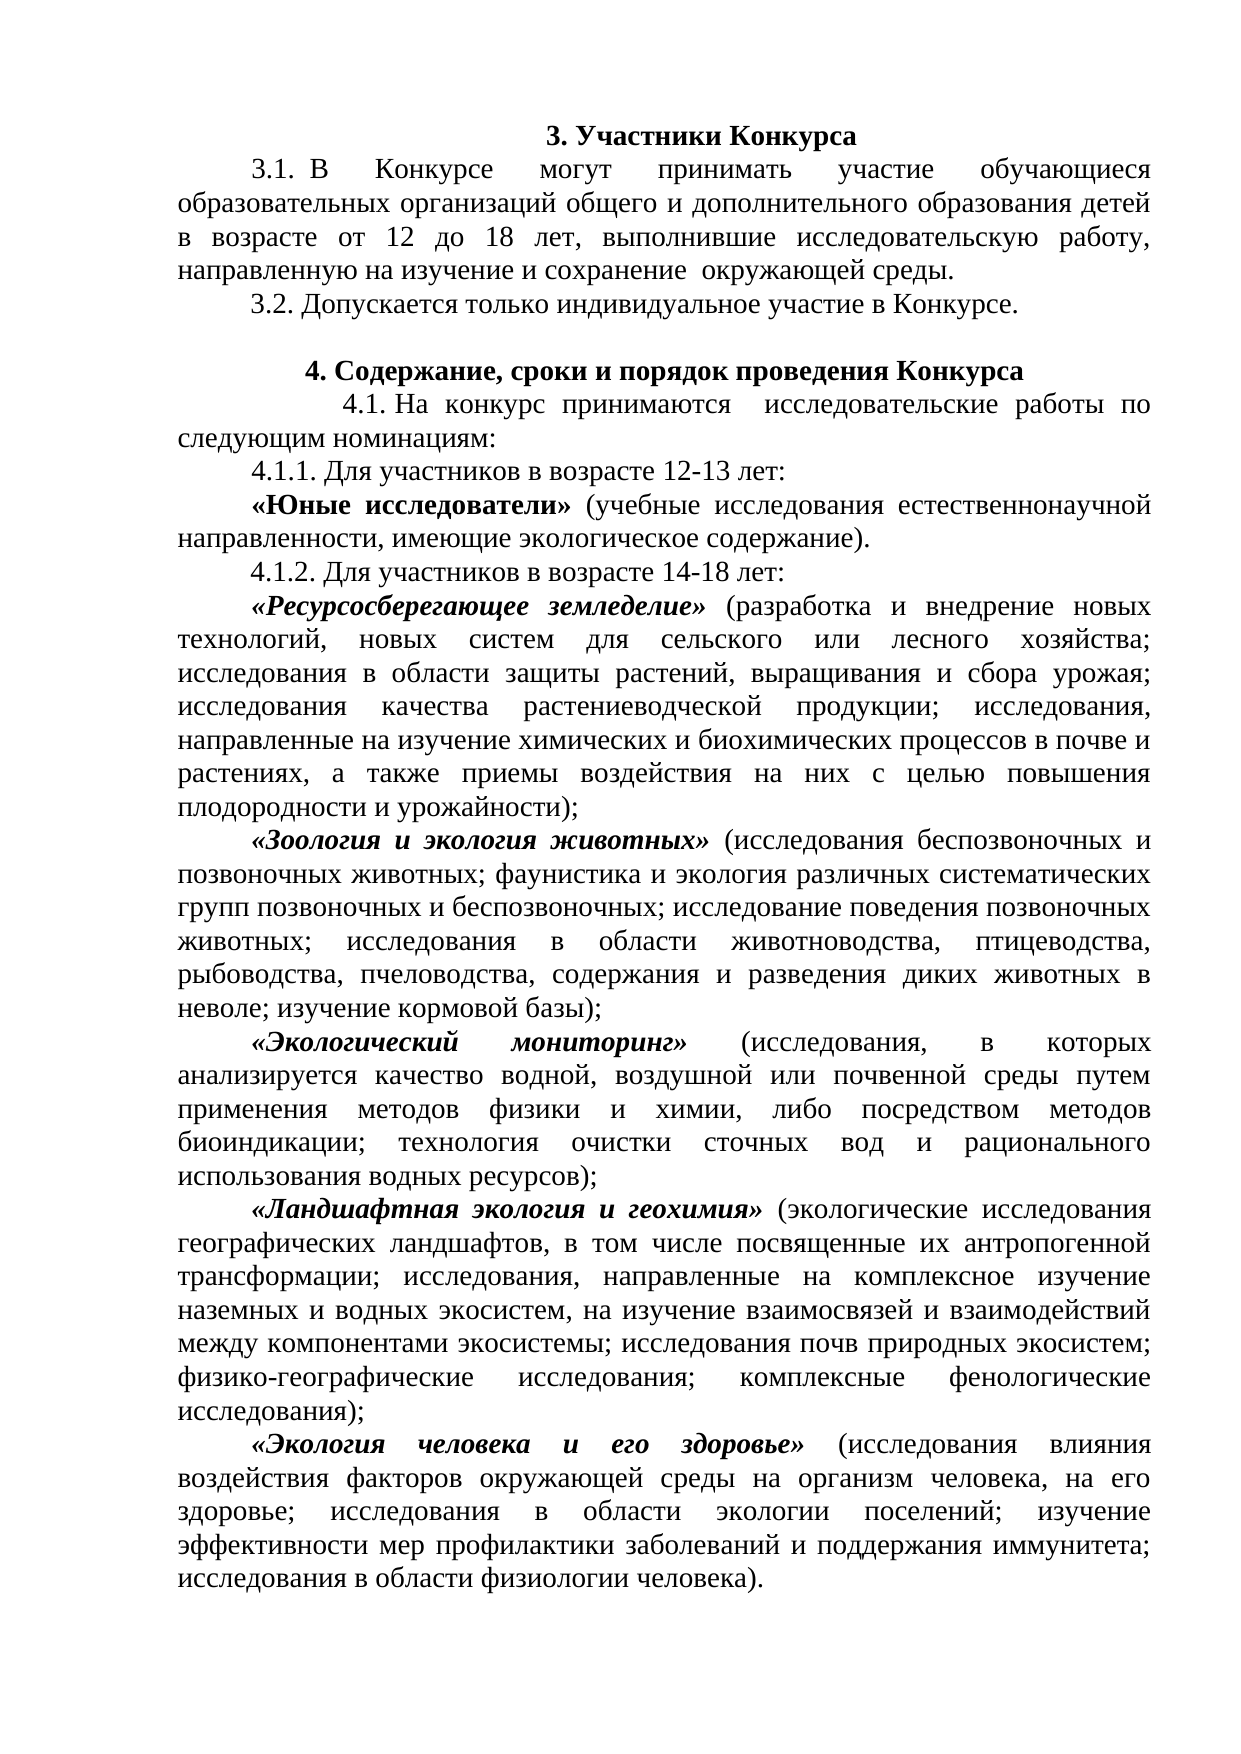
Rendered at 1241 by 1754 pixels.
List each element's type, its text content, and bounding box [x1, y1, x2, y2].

text 4. Содержание, сроки и порядок проведения Конкурса [177, 353, 1152, 386]
text «Экологический мониторинг» (исследования, в которых анализируется качество водной, воздушной или почвенной среды путем применения методов физики и химии, либо посредством методов биоиндикации; технология очистки сточных вод и рационального использования водных ресурсов); [177, 1024, 1152, 1191]
text 3.1. В Конкурсе могут принимать участие обучающиеся образовательных организаций общего и дополнительного образования детей в возрасте от 12 до 18 лет, выполнившие исследовательскую работу, направленную на изучение и сохранение окружающей среды. [177, 152, 1152, 286]
text 4.1. На конкурс принимаются исследовательские работы по следующим номинациям: [177, 386, 1152, 453]
text «Зоология и экология животных» (исследования беспозвоночных и позвоночных животных; фаунистика и экология различных систематических групп позвоночных и беспозвоночных; исследование поведения позвоночных животных; исследования в области животноводства, птицеводства, рыбоводства, пчеловодства, содержания и разведения диких животных в неволе; изучение кормовой базы); [177, 822, 1152, 1024]
text 4.1.2. Для участников в возрасте 14-18 лет: [177, 554, 1152, 588]
text 4.1.1. Для участников в возрасте 12-13 лет: [177, 453, 1152, 487]
text «Экология человека и его здоровье» (исследования влияния воздействия факторов окружающей среды на организм человека, на его здоровье; исследования в области экологии поселений; изучение эффективности мер профилактики заболеваний и поддержания иммунитета; исследования в области физиологии человека). [177, 1426, 1152, 1594]
text «Юные исследователи» (учебные исследования естественнонаучной направленности, имеющие экологическое содержание). [177, 487, 1152, 554]
text 3. Участники Конкурса [251, 118, 1152, 152]
text «Ландшафтная экология и геохимия» (экологические исследования географических ландшафтов, в том числе посвященные их антропогенной трансформации; исследования, направленные на комплексное изучение наземных и водных экосистем, на изучение взаимосвязей и взаимодействий между компонентами экосистемы; исследования почв природных экосистем; физико-географические исследования; комплексные фенологические исследования); [177, 1191, 1152, 1426]
text «Ресурсосберегающее земледелие» (разработка и внедрение новых технологий, новых систем для сельского или лесного хозяйства; исследования в области защиты растений, выращивания и сбора урожая; исследования качества растениеводческой продукции; исследования, направленные на изучение химических и биохимических процессов в почве и растениях, а также приемы воздействия на них с целью повышения плодородности и урожайности); [177, 588, 1152, 822]
text 3.2. Допускается только индивидуальное участие в Конкурсе. [177, 286, 1152, 319]
